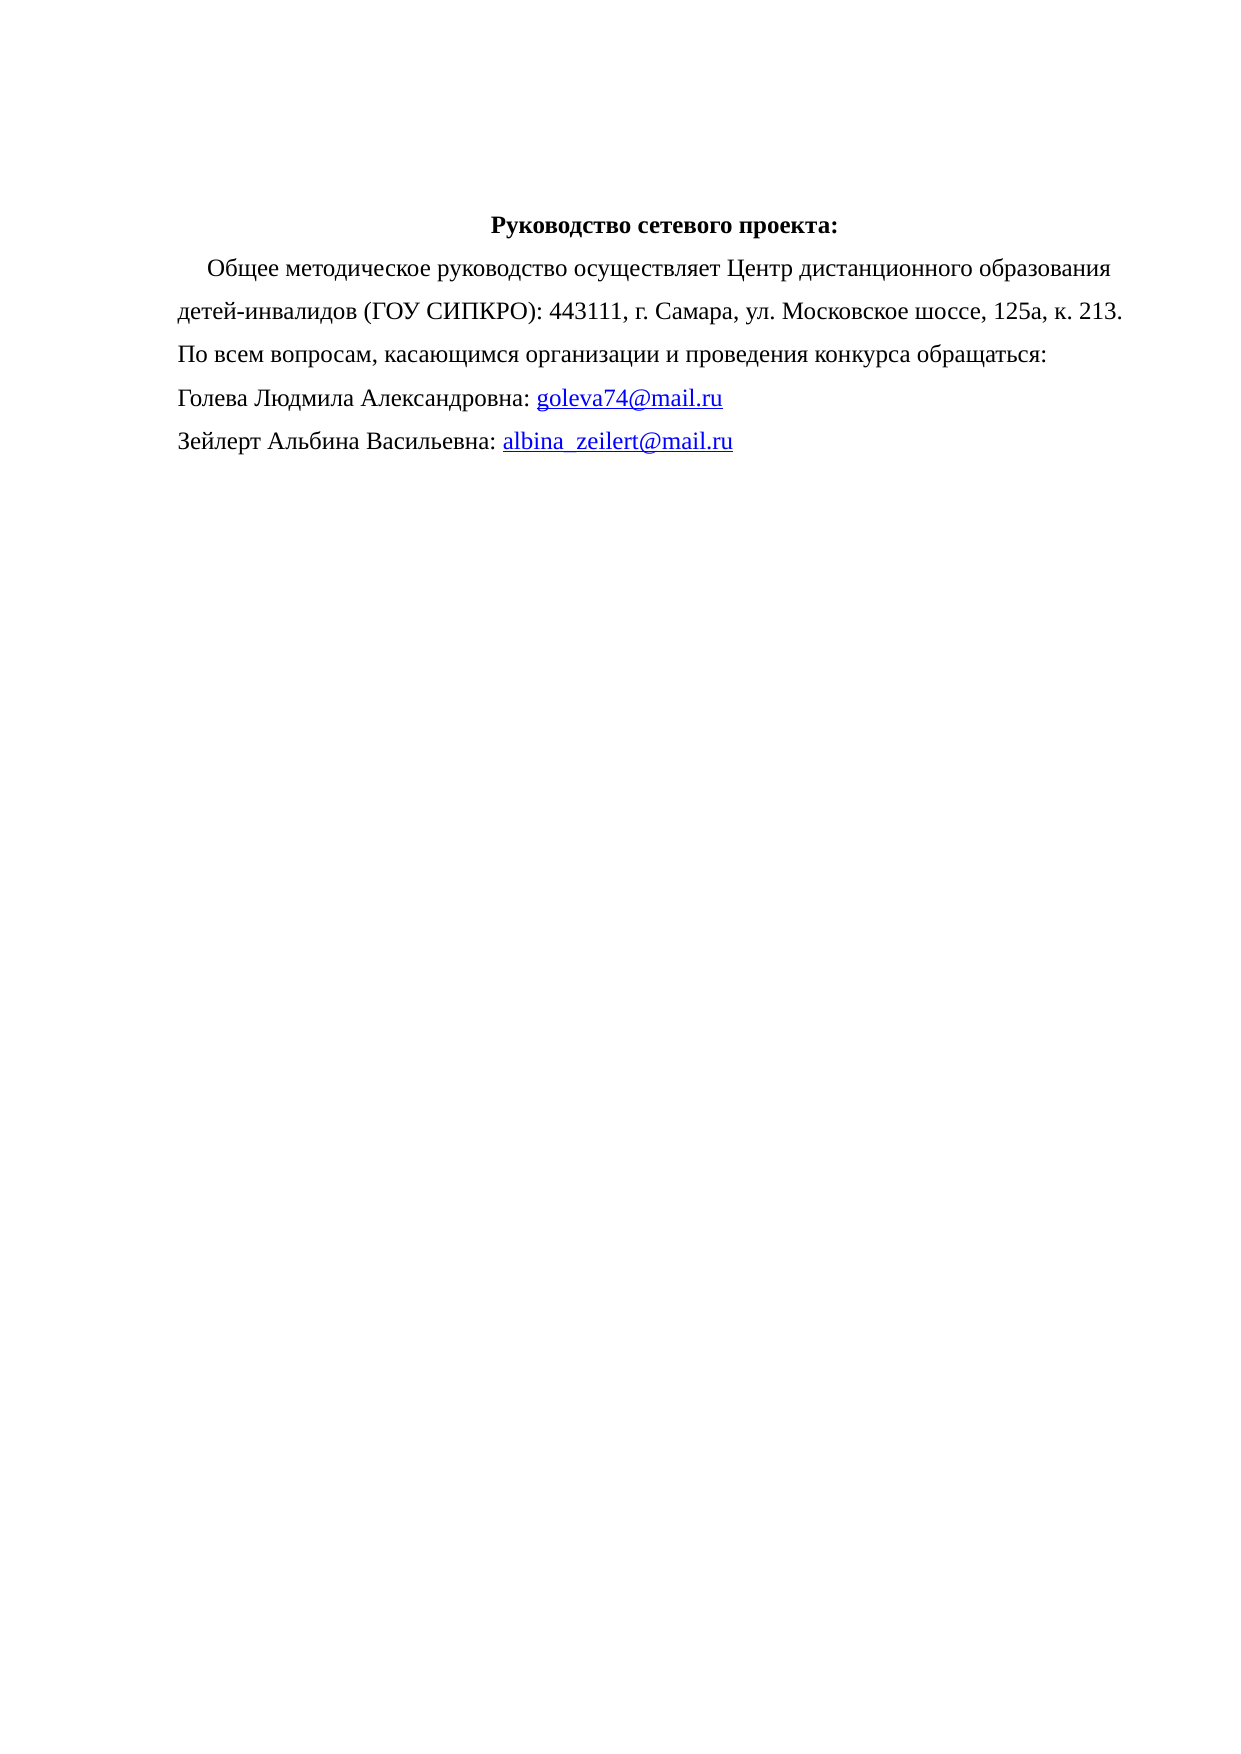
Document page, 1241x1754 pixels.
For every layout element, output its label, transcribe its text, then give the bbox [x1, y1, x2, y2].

text По всем вопросам, касающимся организации и проведения конкурса обращаться: [177, 339, 1152, 368]
text Общее методическое руководство осуществляет Центр дистанционного образования детей-инвалидов (ГОУ СИПКРО): 443111, г. Самара, ул. Московское шоссе, 125а, к. 213. [177, 253, 1152, 325]
text Голева Людмила Александровна: goleva74@mail.ru [177, 383, 1152, 411]
text Зейлерт Альбина Васильевна: albina_zeilert@mail.ru [177, 426, 1152, 454]
text Руководство сетевого проекта: [177, 210, 1152, 239]
